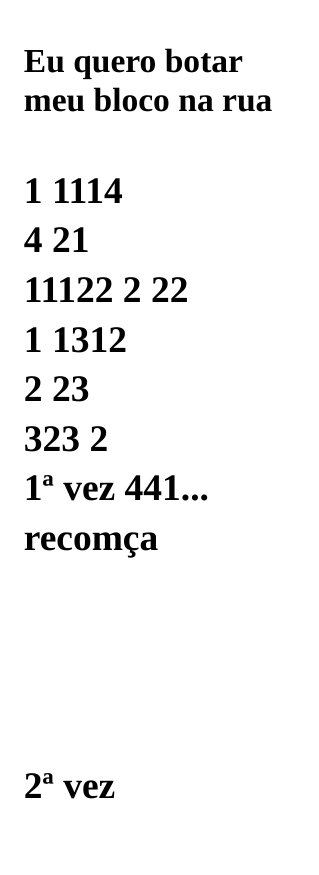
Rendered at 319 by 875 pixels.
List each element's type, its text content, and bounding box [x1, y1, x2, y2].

text 1 1114 [24, 168, 289, 211]
text 4 21 [24, 218, 289, 261]
text 1ª vez 441... recomça [24, 466, 289, 558]
text 2 23 [24, 367, 289, 410]
subtitle Eu quero botar meu bloco na rua [24, 41, 289, 119]
text 323 2 [24, 416, 289, 459]
text 2ª vez [24, 763, 289, 806]
text 11122 2 22 [24, 267, 289, 311]
text 1 1312 [24, 317, 289, 360]
